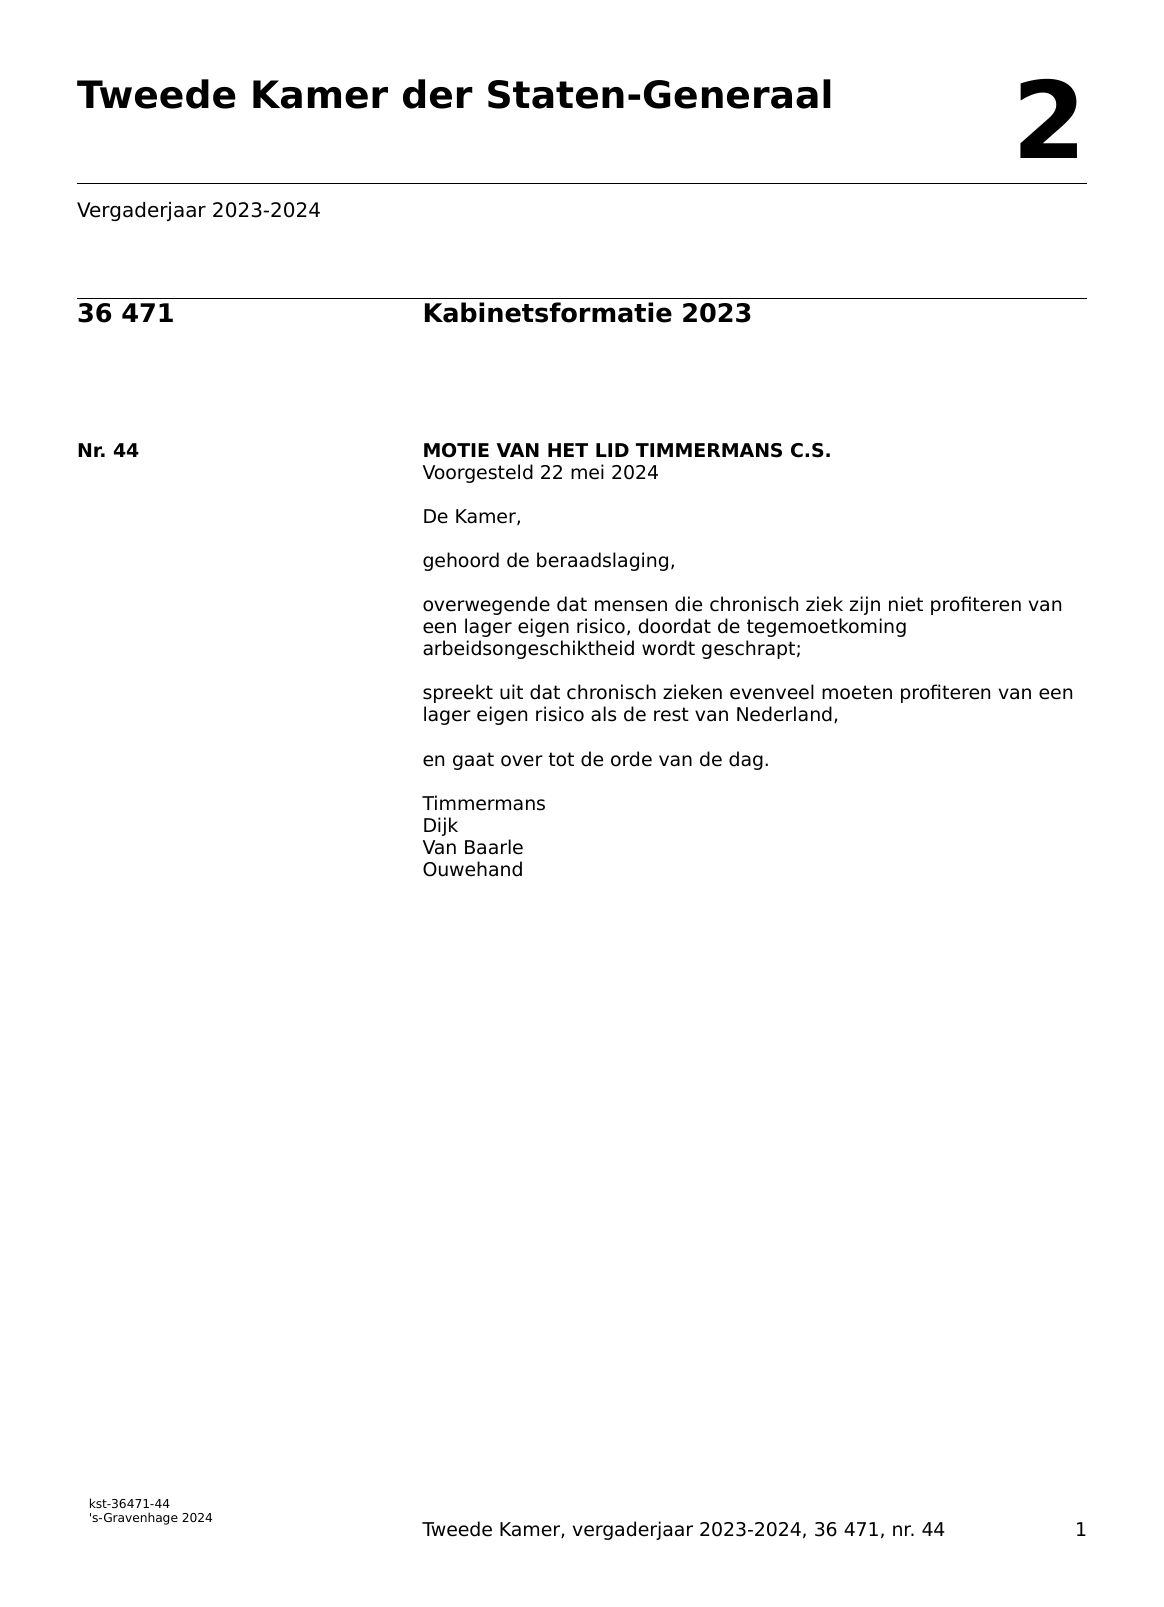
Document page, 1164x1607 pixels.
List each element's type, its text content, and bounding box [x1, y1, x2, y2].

text De Kamer, [422, 506, 1087, 528]
text spreekt uit dat chronisch zieken evenveel moeten profiteren van een lager eigen risico als de rest van Nederland, [422, 682, 1087, 726]
text gehoord de beraadslaging, [422, 550, 1087, 572]
table_cell Vergaderjaar 2023-2024 [77, 184, 1087, 298]
text en gaat over tot de orde van de dag. [422, 748, 1087, 770]
table_header 2 [886, 59, 1087, 183]
subtitle 36 471 Kabinetsformatie 2023 [77, 299, 1087, 329]
text Timmermans [422, 793, 1087, 814]
table_header Tweede Kamer der Staten-Generaal [77, 59, 886, 183]
text Van Baarle [422, 837, 1087, 858]
text kst-36471-44 [88, 1497, 323, 1511]
text 's-Gravenhage 2024 [88, 1511, 323, 1525]
subtitle Nr. 44 MOTIE VAN HET LID TIMMERMANS C.S. [77, 440, 1087, 462]
text Dijk [422, 814, 1087, 837]
text Voorgesteld 22 mei 2024 [422, 462, 1087, 484]
text overwegende dat mensen die chronisch ziek zijn niet profiteren van een lager eigen risico, doordat de tegemoetkoming arbeidsongeschiktheid wordt geschrapt; [422, 594, 1087, 660]
text Ouwehand [422, 858, 1087, 881]
